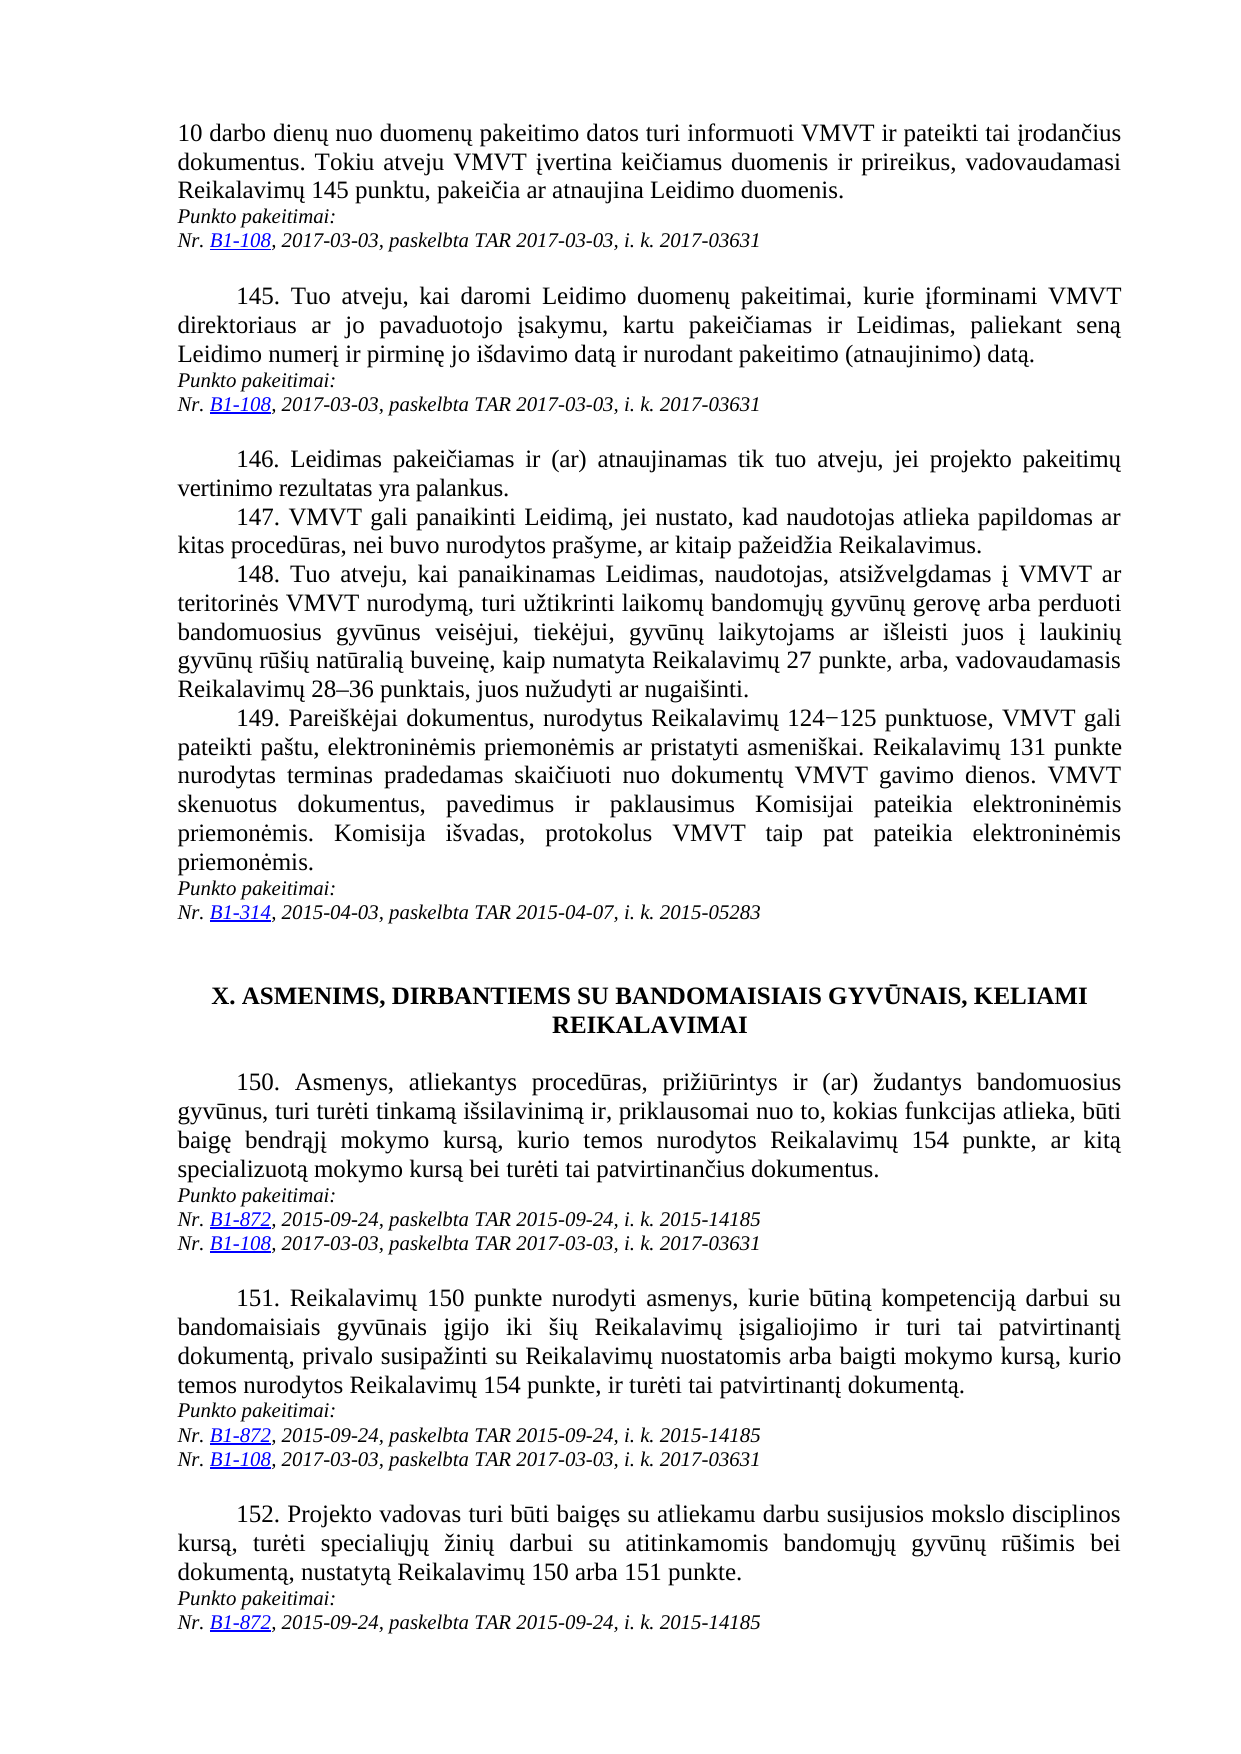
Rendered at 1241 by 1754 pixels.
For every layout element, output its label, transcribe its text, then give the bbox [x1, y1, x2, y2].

text Punkto pakeitimai: [177, 1182, 1122, 1207]
text 150. Asmenys, atliekantys procedūras, prižiūrintys ir (ar) žudantys bandomuosius gyvūnus, turi turėti tinkamą išsilavinimą ir, priklausomai nuo to, kokias funkcijas atlieka, būti baigę bendrąjį mokymo kursą, kurio temos nurodytos Reikalavimų 154 punkte, ar kitą specializuotą mokymo kursą bei turėti tai patvirtinančius dokumentus. [177, 1067, 1122, 1182]
text 147. VMVT gali panaikinti Leidimą, jei nustato, kad naudotojas atlieka papildomas ar kitas procedūras, nei buvo nurodytos prašyme, ar kitaip pažeidžia Reikalavimus. [177, 502, 1122, 559]
text 151. Reikalavimų 150 punkte nurodyti asmenys, kurie būtiną kompetenciją darbui su bandomaisiais gyvūnais įgijo iki šių Reikalavimų įsigaliojimo ir turi tai patvirtinantį dokumentą, privalo susipažinti su Reikalavimų nuostatomis arba baigti mokymo kursą, kurio temos nurodytos Reikalavimų 154 punkte, ir turėti tai patvirtinantį dokumentą. [177, 1283, 1122, 1398]
text Nr. B1-872, 2015-09-24, paskelbta TAR 2015-09-24, i. k. 2015-14185 [177, 1610, 1122, 1634]
text Nr. B1-108, 2017-03-03, paskelbta TAR 2017-03-03, i. k. 2017-03631 [177, 1231, 1122, 1255]
text 149. Pareiškėjai dokumentus, nurodytus Reikalavimų 124−125 punktuose, VMVT gali pateikti paštu, elektroninėmis priemonėmis ar pristatyti asmeniškai. Reikalavimų 131 punkte nurodytas terminas pradedamas skaičiuoti nuo dokumentų VMVT gavimo dienos. VMVT skenuotus dokumentus, pavedimus ir paklausimus Komisijai pateikia elektroninėmis priemonėmis. Komisija išvadas, protokolus VMVT taip pat pateikia elektroninėmis priemonėmis. [177, 703, 1122, 876]
text Nr. B1-314, 2015-04-03, paskelbta TAR 2015-04-07, i. k. 2015-05283 [177, 900, 1122, 924]
text Punkto pakeitimai: [177, 1398, 1122, 1422]
text Nr. B1-872, 2015-09-24, paskelbta TAR 2015-09-24, i. k. 2015-14185 [177, 1422, 1122, 1447]
text 146. Leidimas pakeičiamas ir (ar) atnaujinamas tik tuo atveju, jei projekto pakeitimų vertinimo rezultatas yra palankus. [177, 444, 1122, 502]
text 148. Tuo atveju, kai panaikinamas Leidimas, naudotojas, atsižvelgdamas į VMVT ar teritorinės VMVT nurodymą, turi užtikrinti laikomų bandomųjų gyvūnų gerovę arba perduoti bandomuosius gyvūnus veisėjui, tiekėjui, gyvūnų laikytojams ar išleisti juos į laukinių gyvūnų rūšių natūralią buveinę, kaip numatyta Reikalavimų 27 punkte, arba, vadovaudamasis Reikalavimų 28–36 punktais, juos nužudyti ar nugaišinti. [177, 559, 1122, 703]
text X. ASMENIMS, DIRBANTIEMS SU BANDOMAISIAIS GYVŪNAIS, KELIAMI REIKALAVIMAI [177, 981, 1122, 1039]
text 152. Projekto vadovas turi būti baigęs su atliekamu darbu susijusios mokslo disciplinos kursą, turėti specialiųjų žinių darbui su atitinkamomis bandomųjų gyvūnų rūšimis bei dokumentą, nustatytą Reikalavimų 150 arba 151 punkte. [177, 1499, 1122, 1586]
text Punkto pakeitimai: [177, 1586, 1122, 1610]
text 10 darbo dienų nuo duomenų pakeitimo datos turi informuoti VMVT ir pateikti tai įrodančius dokumentus. Tokiu atveju VMVT įvertina keičiamus duomenis ir prireikus, vadovaudamasi Reikalavimų 145 punktu, pakeičia ar atnaujina Leidimo duomenis. [177, 118, 1122, 204]
text Nr. B1-872, 2015-09-24, paskelbta TAR 2015-09-24, i. k. 2015-14185 [177, 1207, 1122, 1231]
text Nr. B1-108, 2017-03-03, paskelbta TAR 2017-03-03, i. k. 2017-03631 [177, 228, 1122, 252]
text Punkto pakeitimai: [177, 204, 1122, 228]
text Nr. B1-108, 2017-03-03, paskelbta TAR 2017-03-03, i. k. 2017-03631 [177, 392, 1122, 416]
text Punkto pakeitimai: [177, 367, 1122, 392]
text Nr. B1-108, 2017-03-03, paskelbta TAR 2017-03-03, i. k. 2017-03631 [177, 1447, 1122, 1471]
text Punkto pakeitimai: [177, 876, 1122, 900]
text 145. Tuo atveju, kai daromi Leidimo duomenų pakeitimai, kurie įforminami VMVT direktoriaus ar jo pavaduotojo įsakymu, kartu pakeičiamas ir Leidimas, paliekant seną Leidimo numerį ir pirminę jo išdavimo datą ir nurodant pakeitimo (atnaujinimo) datą. [177, 281, 1122, 367]
